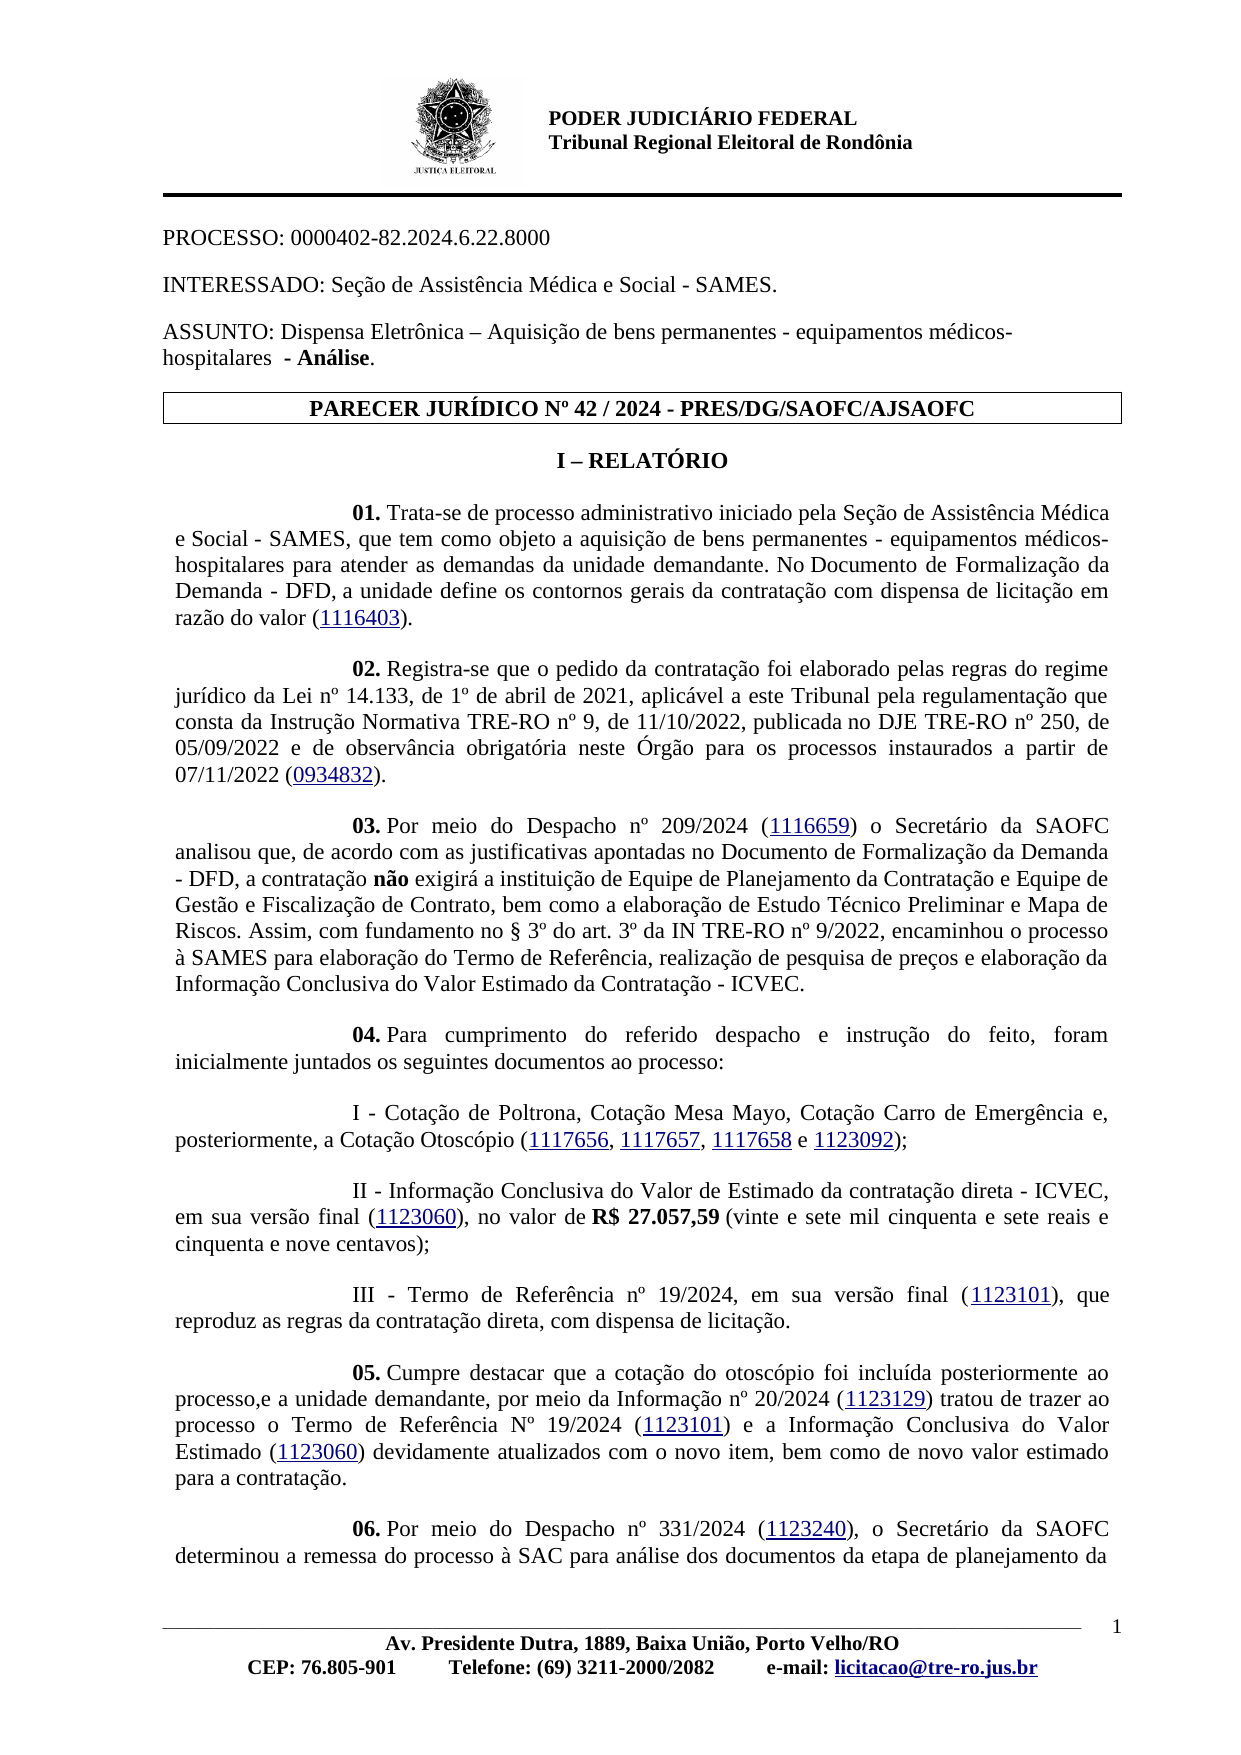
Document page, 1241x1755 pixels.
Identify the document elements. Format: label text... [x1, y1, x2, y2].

text I – RELATÓRIO [175, 447, 1110, 473]
text 04. Para cumprimento do referido despacho e instrução do feito, foram inicialmente juntados os seguintes documentos ao processo: [175, 1022, 1110, 1074]
text 03. Por meio do Despacho nº 209/2024 (1116659) o Secretário da SAOFC analisou que, de acordo com as justificativas apontadas no Documento de Formalização da Demanda - DFD, a contratação não exigirá a instituição de Equipe de Planejamento da Contratação e Equipe de Gestão e Fiscalização de Contrato, bem como a elaboração de Estudo Técnico Preliminar e Mapa de Riscos. Assim, com fundamento no § 3º do art. 3º da IN TRE-RO nº 9/2022, encaminhou o processo à SAMES para elaboração do Termo de Referência, realização de pesquisa de preços e elaboração da Informação Conclusiva do Valor Estimado da Contratação - ICVEC. [175, 812, 1110, 997]
text II - Informação Conclusiva do Valor de Estimado da contratação direta - ICVEC, em sua versão final (1123060), no valor de R$ 27.057,59 (vinte e sete mil cinquenta e sete reais e cinquenta e nove centavos); [175, 1177, 1110, 1256]
text 06. Por meio do Despacho nº 331/2024 (1123240), o Secretário da SAOFC determinou a remessa do processo à SAC para análise dos documentos da etapa de planejamento da [175, 1516, 1110, 1568]
text 02. Registra-se que o pedido da contratação foi elaborado pelas regras do regime jurídico da Lei nº 14.133, de 1º de abril de 2021, aplicável a este Tribunal pela regulamentação que consta da Instrução Normativa TRE-RO nº 9, de 11/10/2022, publicada no DJE TRE-RO nº 250, de 05/09/2022 e de observância obrigatória neste Órgão para os processos instaurados a partir de 07/11/2022 (0934832). [175, 655, 1110, 787]
text PARECER JURÍDICO Nº 42 / 2024 - PRES/DG/SAOFC/AJSAOFC [164, 393, 1121, 423]
text III - Termo de Referência nº 19/2024, em sua versão final (1123101), que reproduz as regras da contratação direta, com dispensa de licitação. [175, 1281, 1110, 1334]
text I - Cotação de Poltrona, Cotação Mesa Mayo, Cotação Carro de Emergência e, posteriormente, a Cotação Otoscópio (1117656, 1117657, 1117658 e 1123092); [175, 1099, 1110, 1152]
text 05. Cumpre destacar que a cotação do otoscópio foi incluída posteriormente ao processo,e a unidade demandante, por meio da Informação nº 20/2024 (1123129) tratou de trazer ao processo o Termo de Referência Nº 19/2024 (1123101) e a Informação Conclusiva do Valor Estimado (1123060) devidamente atualizados com o novo item, bem como de novo valor estimado para a contratação. [175, 1359, 1110, 1491]
text INTERESSADO: Seção de Assistência Médica e Social - SAMES. [162, 271, 1122, 297]
text PROCESSO: 0000402-82.2024.6.22.8000 [162, 224, 1122, 250]
text 01. Trata-se de processo administrativo iniciado pela Seção de Assistência Médica e Social - SAMES, que tem como objeto a aquisição de bens permanentes - equipamentos médicos-hospitalares para atender as demandas da unidade demandante. No Documento de Formalização da Demanda - DFD, a unidade define os contornos gerais da contratação com dispensa de licitação em razão do valor (1116403). [175, 498, 1110, 630]
text ASSUNTO: Dispensa Eletrônica – Aquisição de bens permanentes - equipamentos médicos-hospitalares - Análise. [162, 318, 1122, 371]
